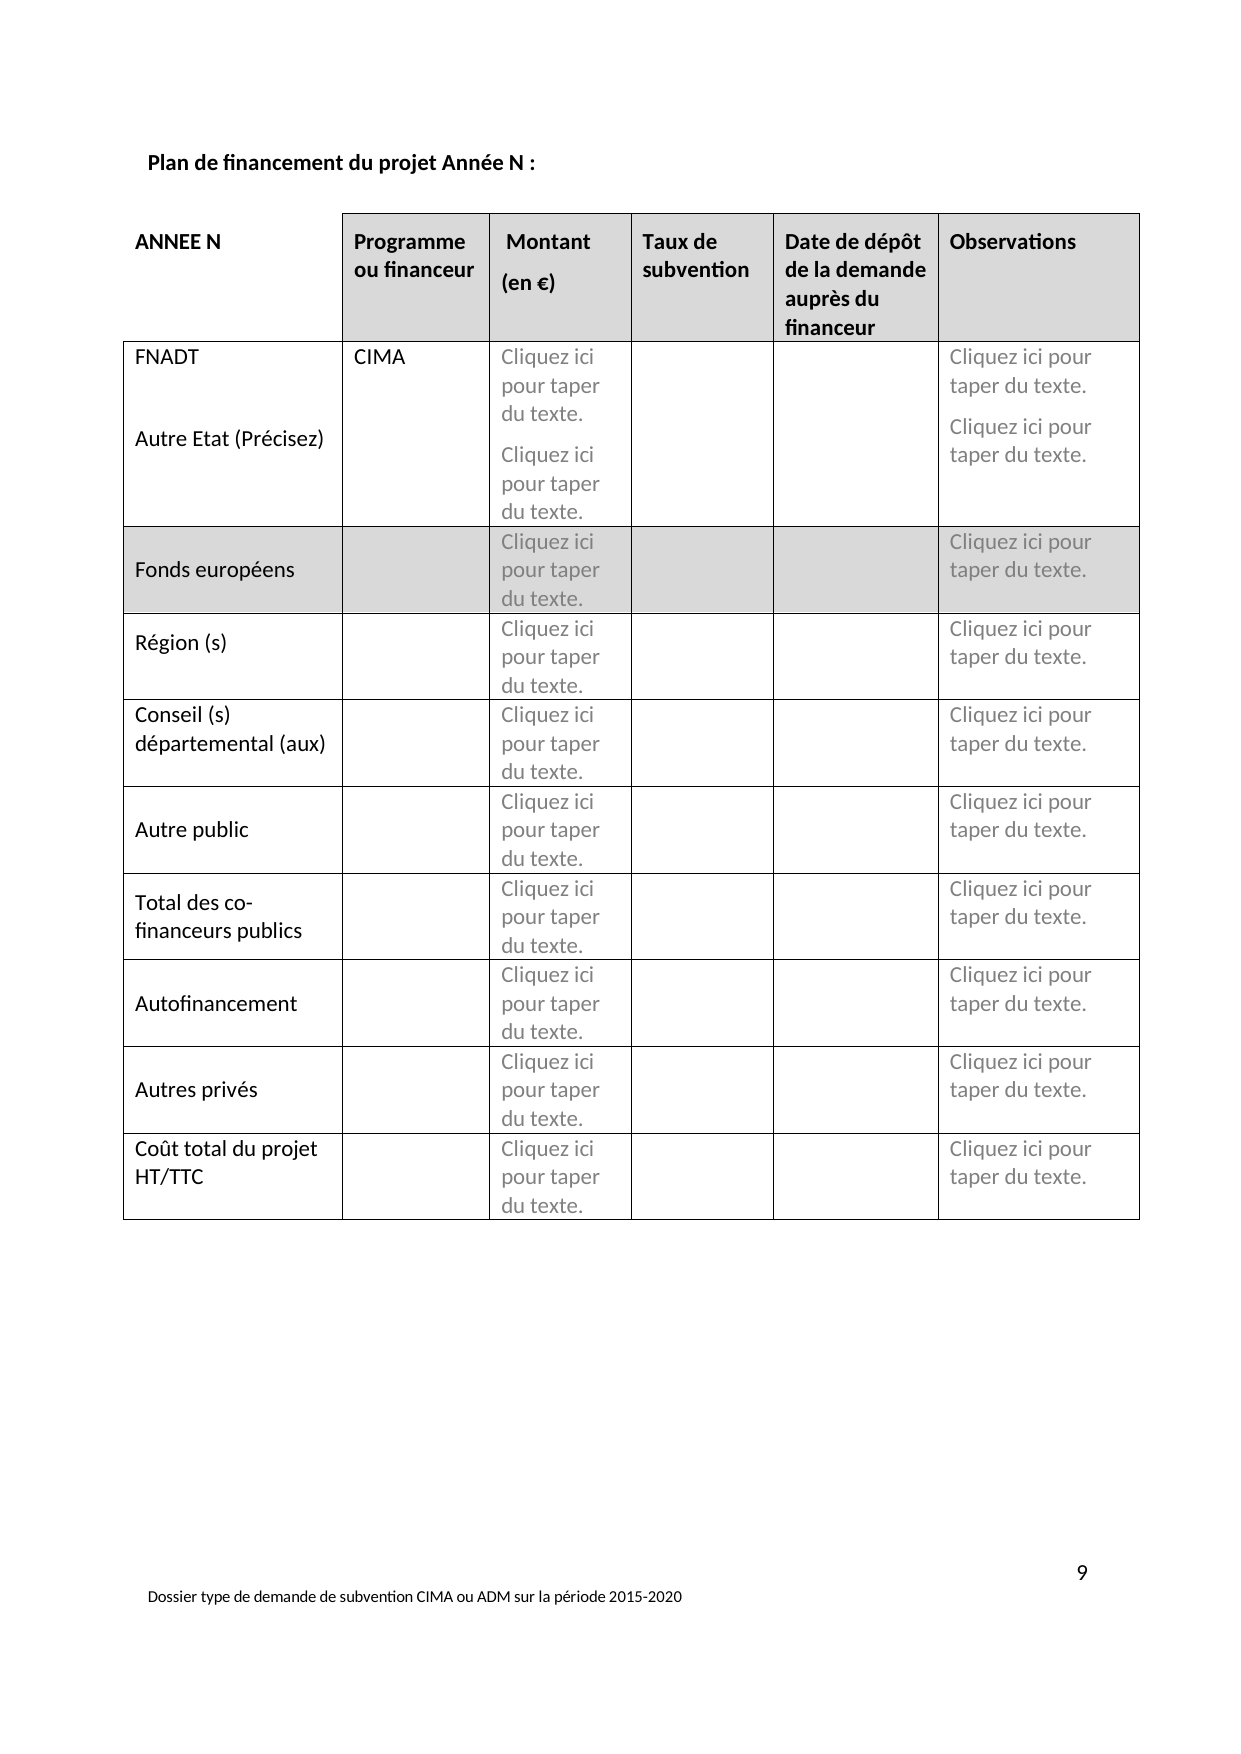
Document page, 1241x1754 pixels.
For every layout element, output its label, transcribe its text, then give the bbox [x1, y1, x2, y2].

table_cell Autre public [124, 787, 342, 872]
table_cell Cliquez ici pour taper du texte. [939, 614, 1139, 699]
table_cell [774, 342, 938, 526]
table_cell Cliquez ici pour taper du texte. [490, 787, 631, 872]
table_header Taux de subvention [632, 214, 773, 341]
table_cell [774, 614, 938, 699]
table_cell Région (s) [124, 614, 342, 699]
table_header Programme ou financeur [343, 214, 489, 341]
table_cell [343, 700, 489, 786]
table_cell [774, 1047, 938, 1132]
table_cell [774, 960, 938, 1046]
table_cell [343, 1047, 489, 1132]
table_cell Cliquez ici pour taper du texte. [939, 1134, 1139, 1219]
table_cell [632, 700, 773, 786]
table_header Montant (en €) [490, 214, 631, 341]
table_cell CIMA [343, 342, 489, 526]
table_cell [632, 342, 773, 526]
table_cell FNADT Autre Etat (Précisez) [124, 342, 342, 526]
table_cell Cliquez ici pour taper du texte. [490, 614, 631, 699]
table_cell Cliquez ici pour taper du texte. [939, 700, 1139, 786]
table_cell Cliquez ici pour taper du texte. [490, 527, 631, 612]
text Plan de financement du projet Année N : [148, 148, 1093, 176]
table_cell [343, 527, 489, 612]
table_cell [632, 1047, 773, 1132]
table_cell [774, 874, 938, 959]
table_cell [774, 787, 938, 872]
table_cell Autres privés [124, 1047, 342, 1132]
table_header ANNEE N [124, 213, 342, 341]
table_cell Cliquez ici pour taper du texte. [939, 960, 1139, 1046]
table_cell Cliquez ici pour taper du texte. [490, 1134, 631, 1219]
table_cell Cliquez ici pour taper du texte. [939, 787, 1139, 872]
table_cell Cliquez ici pour taper du texte. [490, 874, 631, 959]
table_cell Cliquez ici pour taper du texte. [490, 1047, 631, 1132]
table_cell [632, 614, 773, 699]
table_cell Cliquez ici pour taper du texte. [490, 700, 631, 786]
table_cell Conseil (s) départemental (aux) [124, 700, 342, 786]
table_cell Cliquez ici pour taper du texte. [939, 527, 1139, 612]
table_cell [343, 874, 489, 959]
table_cell [632, 960, 773, 1046]
table_cell [343, 1134, 489, 1219]
table_cell [632, 1134, 773, 1219]
table_cell [343, 614, 489, 699]
table_cell [343, 787, 489, 872]
table_header Observations [939, 214, 1139, 341]
table_cell Fonds européens [124, 527, 342, 612]
table_header Date de dépôt de la demande auprès du financeur [774, 214, 938, 341]
table_cell Cliquez ici pour taper du texte. Cliquez ici pour taper du texte. [939, 342, 1139, 526]
table_cell Cliquez ici pour taper du texte. [939, 1047, 1139, 1132]
table_cell Total des co-financeurs publics [124, 874, 342, 959]
table_cell [774, 700, 938, 786]
table_cell Cliquez ici pour taper du texte. [939, 874, 1139, 959]
table_cell Coût total du projet HT/TTC [124, 1134, 342, 1219]
table_cell Cliquez ici pour taper du texte. Cliquez ici pour taper du texte. [490, 342, 631, 526]
table_cell [343, 960, 489, 1046]
table_cell [774, 527, 938, 612]
table_cell [774, 1134, 938, 1219]
table_cell Cliquez ici pour taper du texte. [490, 960, 631, 1046]
table_cell [632, 874, 773, 959]
table_cell [632, 787, 773, 872]
table_cell [632, 527, 773, 612]
table_cell Autofinancement [124, 960, 342, 1046]
